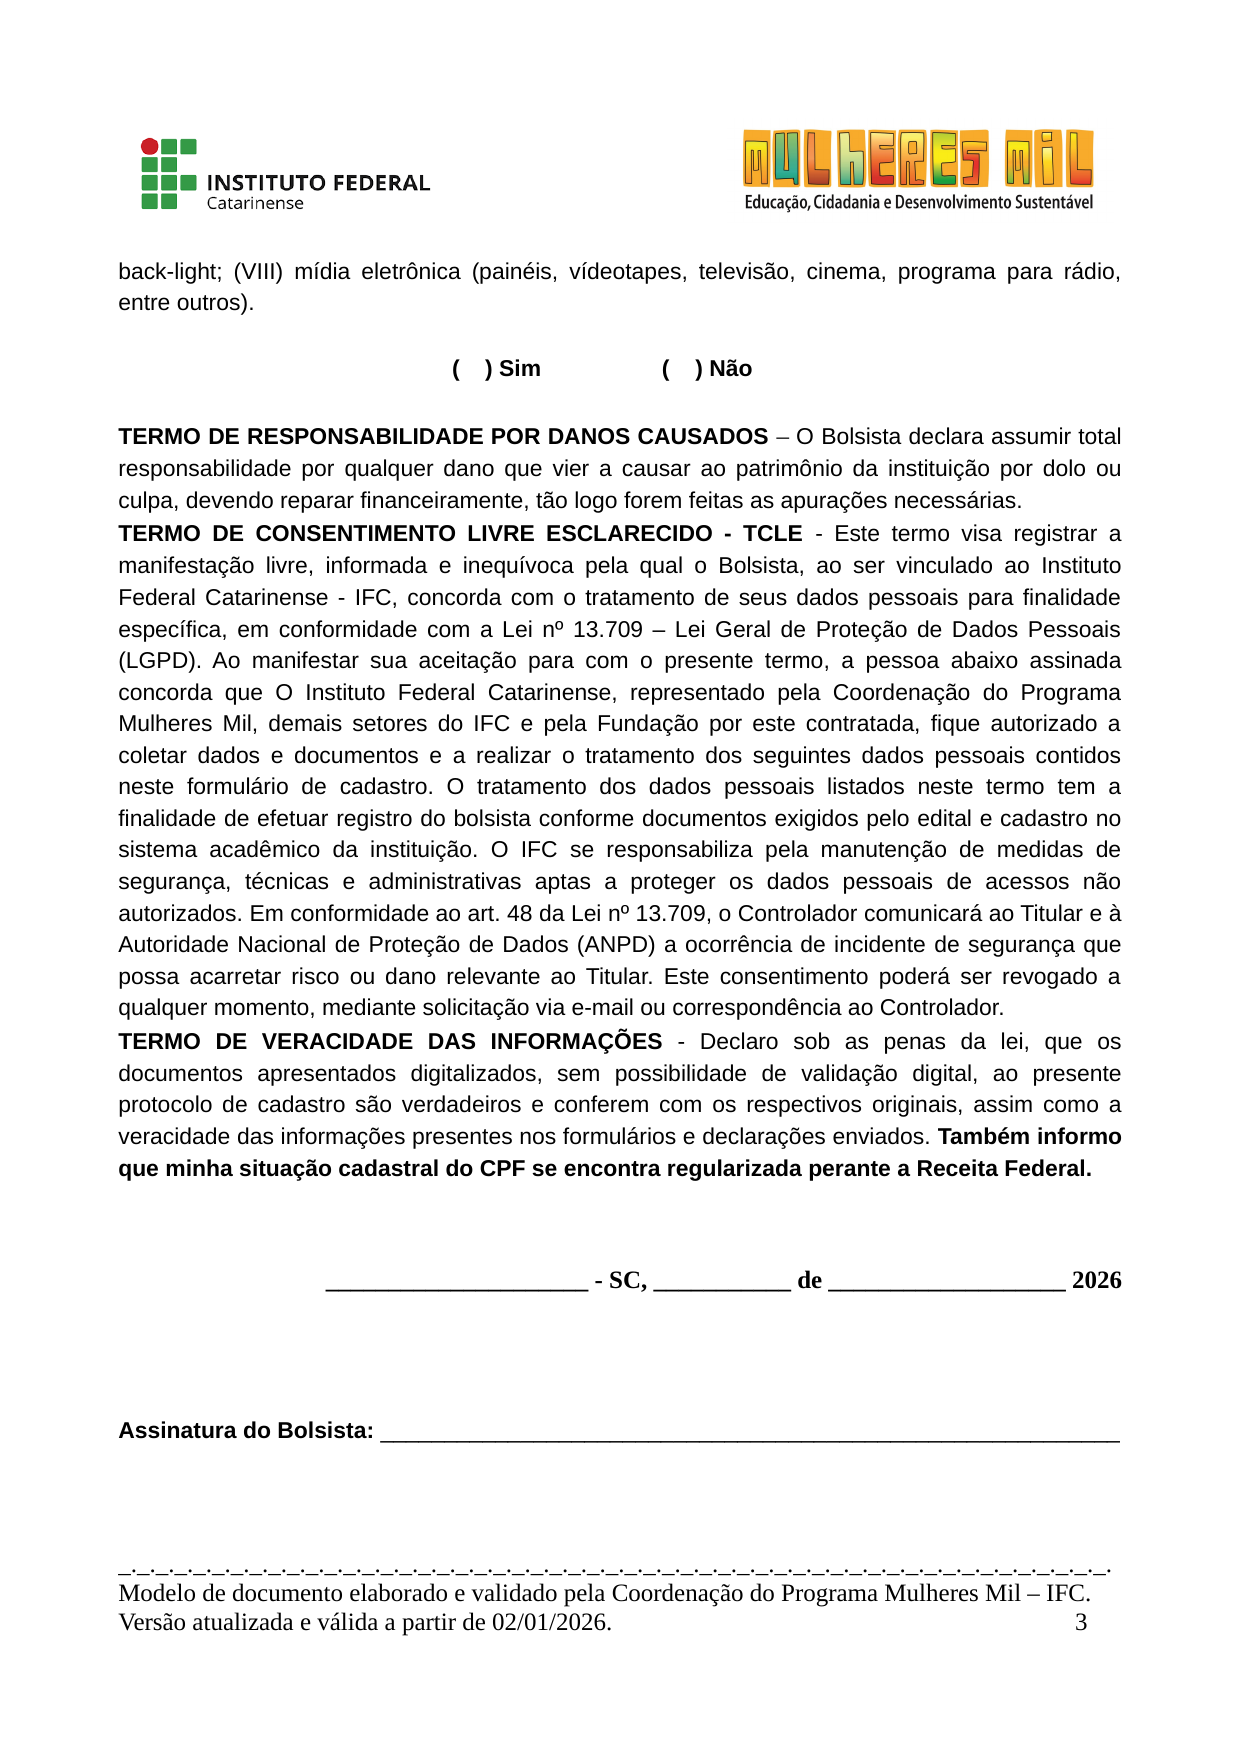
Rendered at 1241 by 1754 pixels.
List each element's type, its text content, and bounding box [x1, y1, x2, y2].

text ( ) Sim ( ) Não [118, 355, 1122, 382]
text TERMO DE CONSENTIMENTO LIVRE ESCLARECIDO - TCLE - Este termo visa registrar a manifestação livre, informada e inequívoca pela qual o Bolsista, ao ser vinculado ao Instituto Federal Catarinense - IFC, concorda com o tratamento de seus dados pessoais para finalidade específica, em conformidade com a Lei nº 13.709 – Lei Geral de Proteção de Dados Pessoais (LGPD). Ao manifestar sua aceitação para com o presente termo, a pessoa abaixo assinada concorda que O Instituto Federal Catarinense, representado pela Coordenação do Programa Mulheres Mil, demais setores do IFC e pela Fundação por este contratada, fique autorizado a coletar dados e documentos e a realizar o tratamento dos seguintes dados pessoais contidos neste formulário de cadastro. O tratamento dos dados pessoais listados neste termo tem a finalidade de efetuar registro do bolsista conforme documentos exigidos pelo edital e cadastro no sistema acadêmico da instituição. O IFC se responsabiliza pela manutenção de medidas de segurança, técnicas e administrativas aptas a proteger os dados pessoais de acessos não autorizados. Em conformidade ao art. 48 da Lei nº 13.709, o Controlador comunicará ao Titular e à Autoridade Nacional de Proteção de Dados (ANPD) a ocorrência de incidente de segurança que possa acarretar risco ou dano relevante ao Titular. Este consentimento poderá ser revogado a qualquer momento, mediante solicitação via e-mail ou correspondência ao Controlador. [118, 518, 1122, 1021]
text back-light; (VIII) mídia eletrônica (painéis, vídeotapes, televisão, cinema, programa para rádio, entre outros). [118, 258, 1122, 316]
text TERMO DE VERACIDADE DAS INFORMAÇÕES - Declaro sob as penas da lei, que os documentos apresentados digitalizados, sem possibilidade de validação digital, ao presente protocolo de cadastro são verdadeiros e conferem com os respectivos originais, assim como a veracidade das informações presentes nos formulários e declarações enviados. Também informo que minha situação cadastral do CPF se encontra regularizada perante a Receita Federal. [118, 1026, 1122, 1181]
text TERMO DE RESPONSABILIDADE POR DANOS CAUSADOS – O Bolsista declara assumir total responsabilidade por qualquer dano que vier a causar ao patrimônio da instituição por dolo ou culpa, devendo reparar financeiramente, tão logo forem feitas as apurações necessárias. [118, 421, 1122, 513]
text _____________________ - SC, ___________ de ___________________ 2026 [118, 1265, 1122, 1293]
picture [124, 123, 446, 223]
text Assinatura do Bolsista: __________________________________________________________ [118, 1415, 1122, 1444]
picture [726, 118, 1115, 223]
